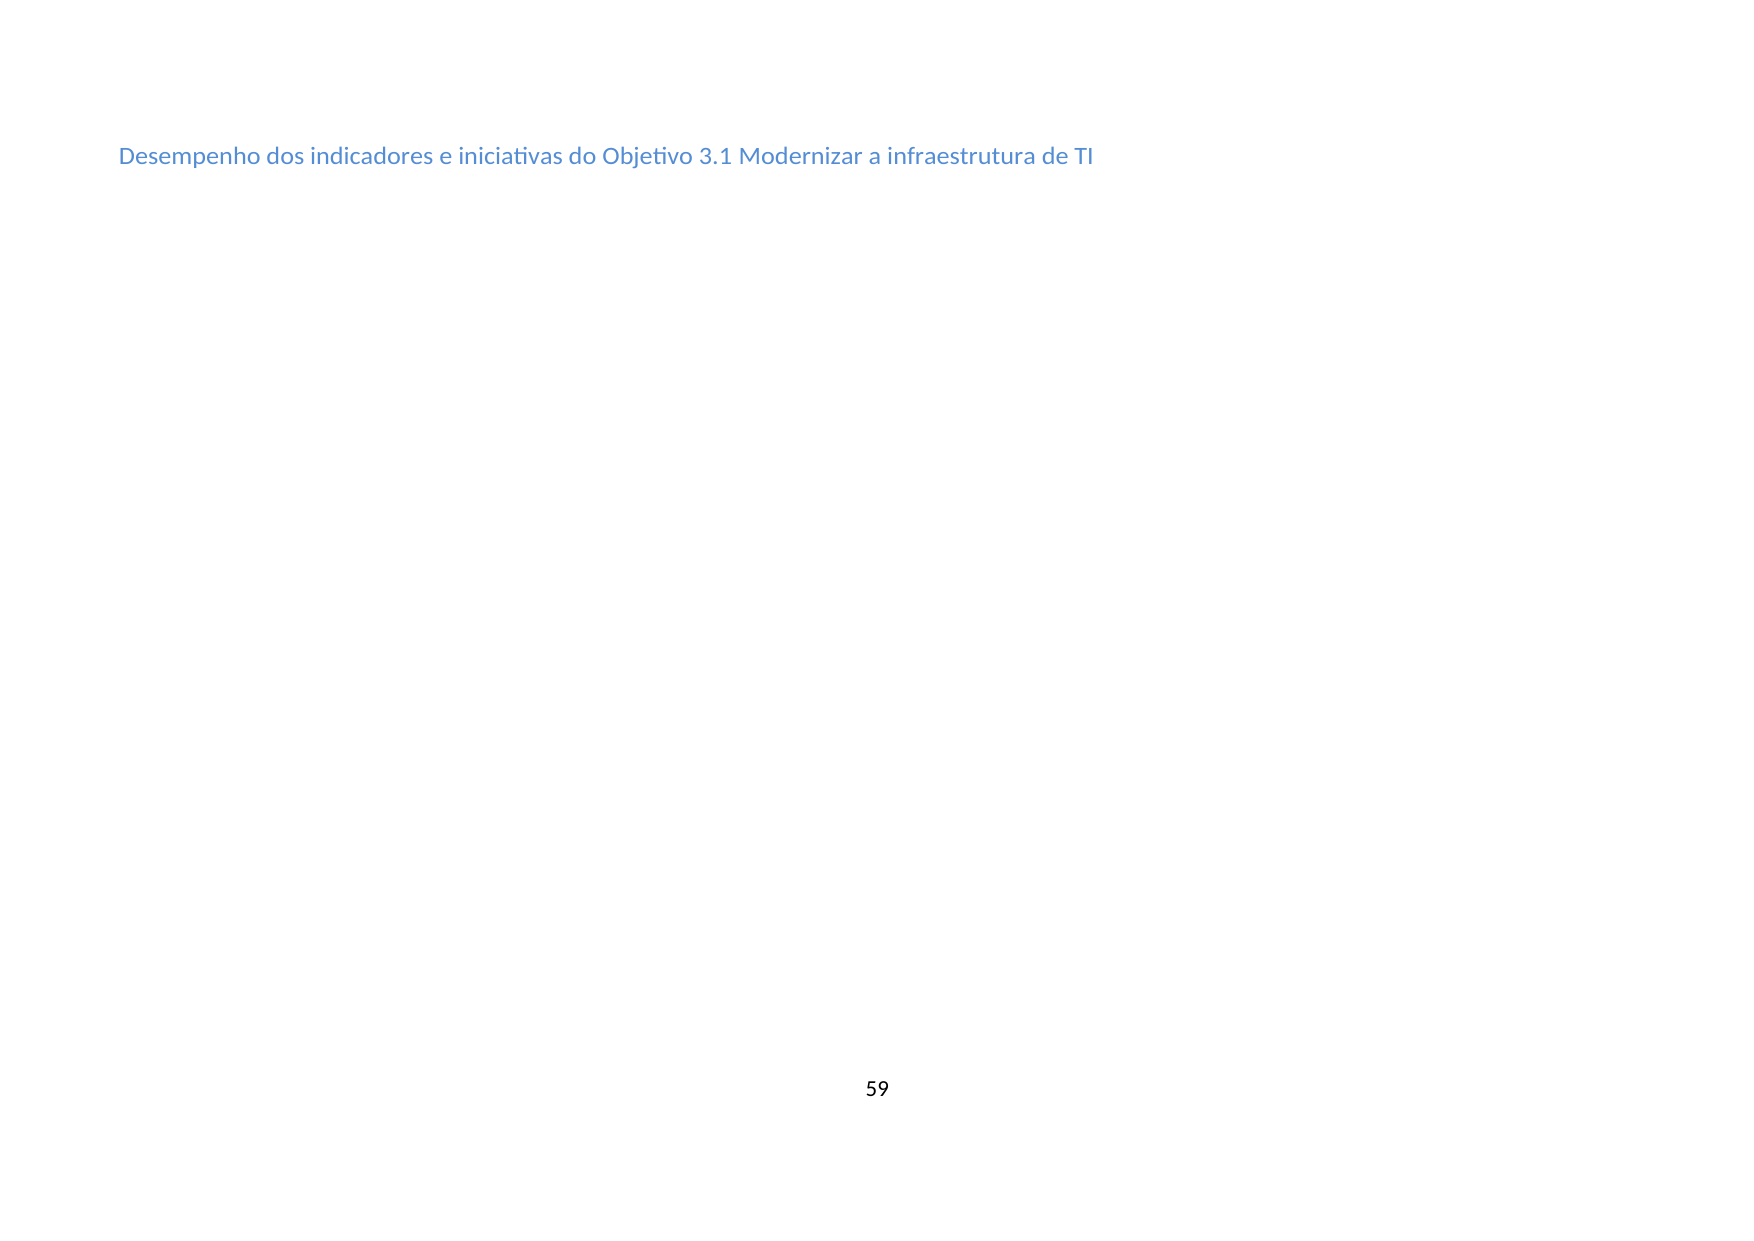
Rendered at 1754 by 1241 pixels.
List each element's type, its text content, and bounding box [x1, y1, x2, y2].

subtitle Desempenho dos indicadores e iniciativas do Objetivo 3.1 Modernizar a infraestrutura de TI [119, 140, 1473, 171]
